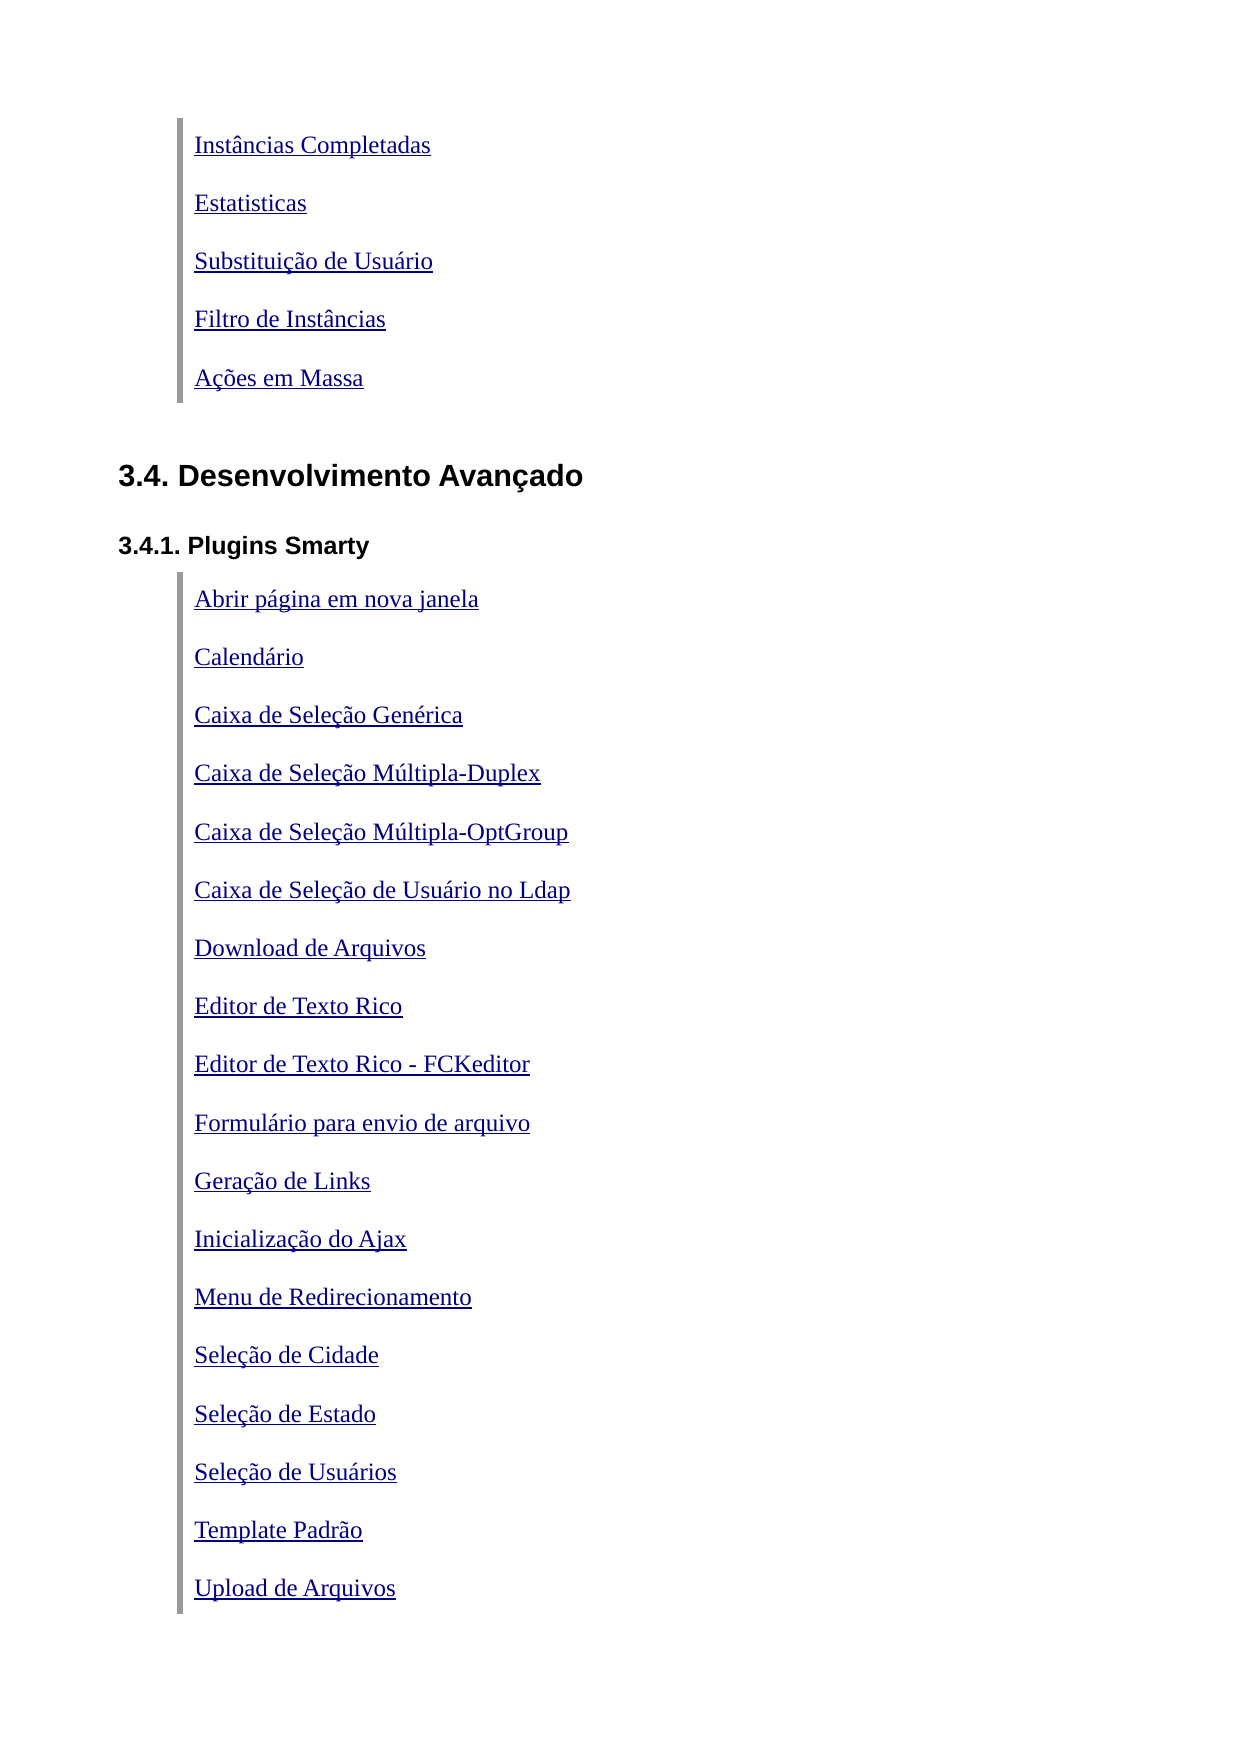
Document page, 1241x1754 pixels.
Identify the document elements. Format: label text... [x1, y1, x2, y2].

text Editor de Texto Rico - FCKeditor [183, 1038, 1063, 1078]
text Caixa de Seleção Genérica [183, 688, 1063, 729]
text Estatisticas [183, 176, 1063, 217]
text Seleção de Usuários [183, 1445, 1063, 1486]
text Seleção de Estado [183, 1387, 1063, 1428]
text Caixa de Seleção Múltipla-Duplex [183, 747, 1063, 787]
text Formulário para envio de arquivo [183, 1096, 1063, 1136]
text Download de Arquivos [183, 921, 1063, 962]
text Calendário [183, 630, 1063, 671]
text Caixa de Seleção Múltipla-OptGroup [183, 805, 1063, 845]
text Inicialização do Ajax [183, 1212, 1063, 1253]
text Template Padrão [183, 1503, 1063, 1544]
text Filtro de Instâncias [183, 293, 1063, 333]
text Abrir página em nova janela [183, 572, 1063, 612]
text Geração de Links [183, 1154, 1063, 1195]
text Editor de Texto Rico [183, 979, 1063, 1020]
text Upload de Arquivos [183, 1562, 1063, 1614]
text Seleção de Cidade [183, 1329, 1063, 1369]
text Substituição de Usuário [183, 234, 1063, 275]
text Menu de Redirecionamento [183, 1271, 1063, 1311]
text Instâncias Completadas [183, 118, 1063, 159]
text Ações em Massa [183, 351, 1063, 403]
subtitle 3.4. Desenvolvimento Avançado [118, 458, 1122, 493]
subtitle 3.4.1. Plugins Smarty [118, 531, 1122, 559]
text Caixa de Seleção de Usuário no Ldap [183, 863, 1063, 903]
